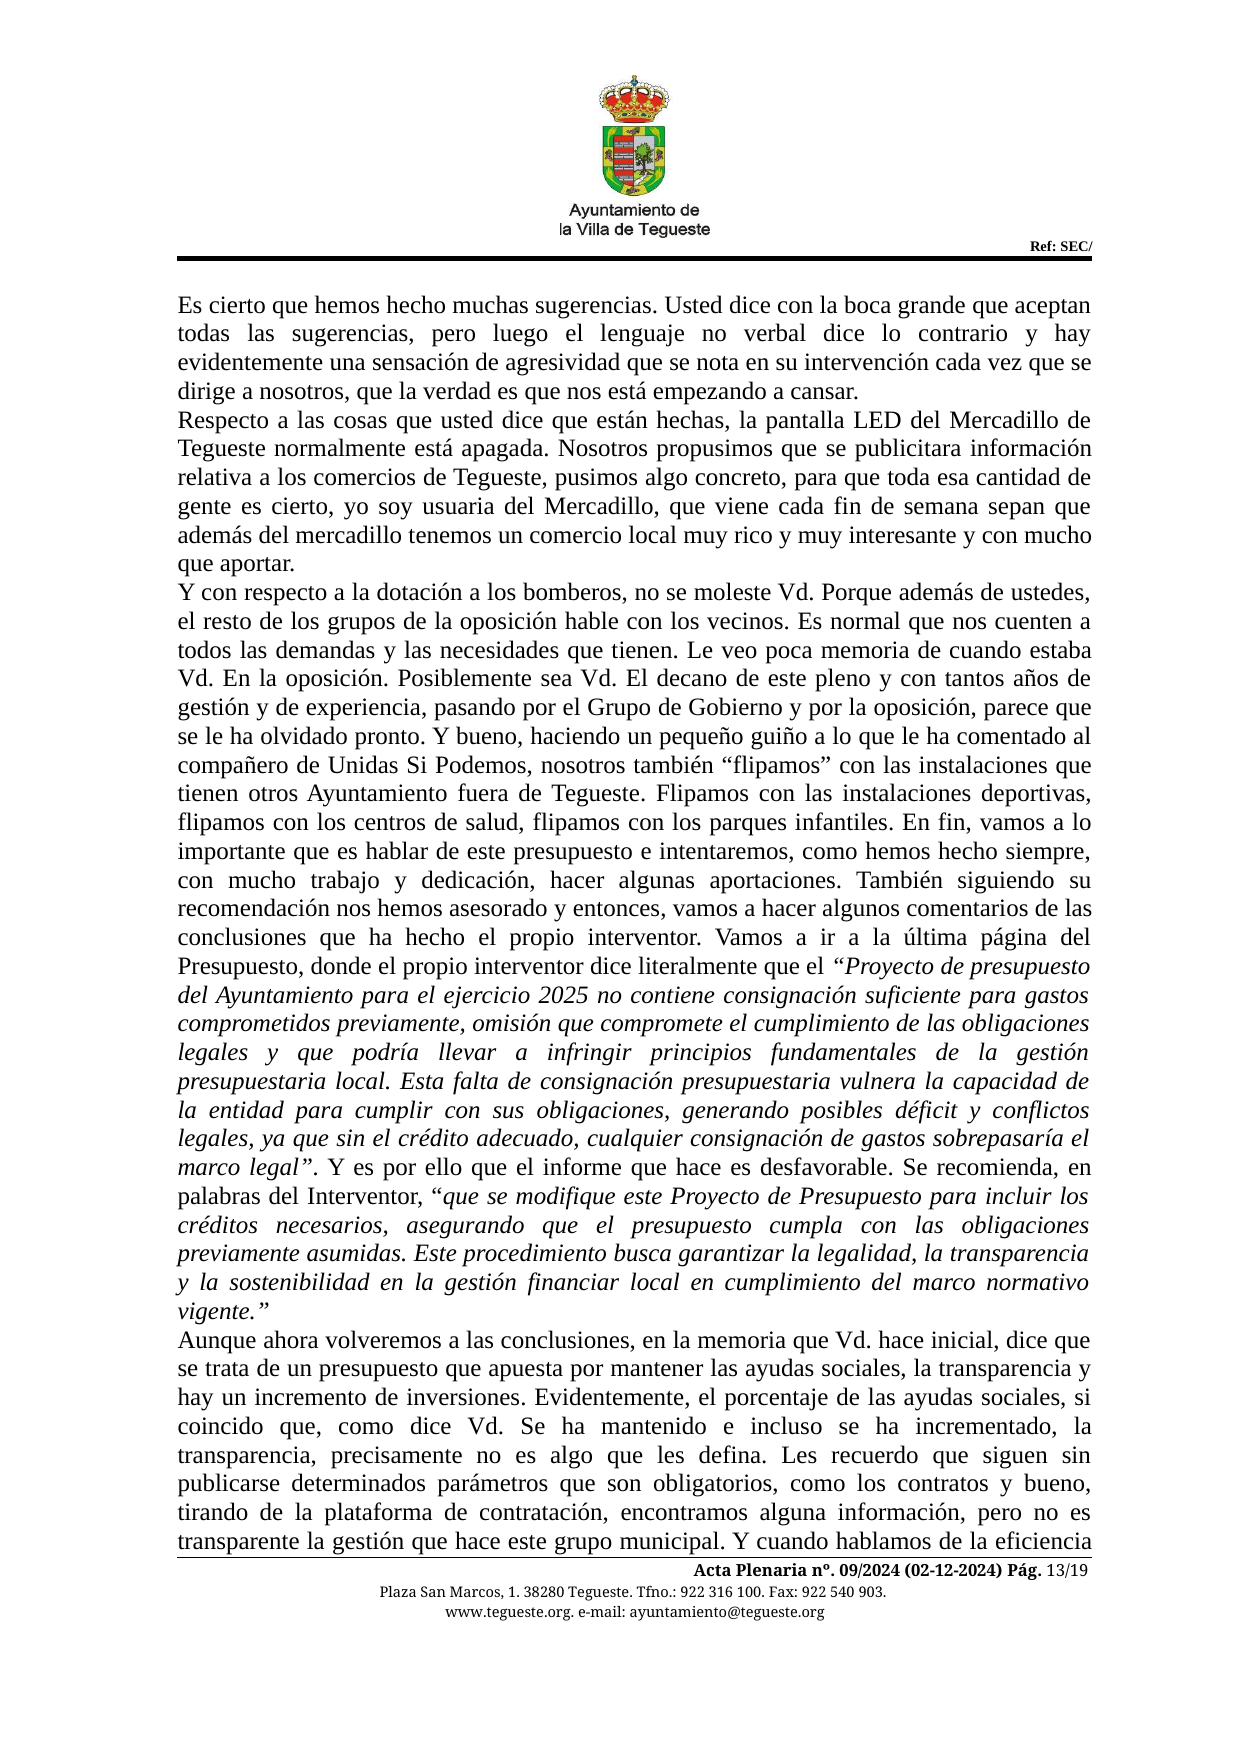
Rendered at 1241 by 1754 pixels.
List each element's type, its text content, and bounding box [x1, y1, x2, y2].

text Y con respecto a la dotación a los bomberos, no se moleste Vd. Porque además de ustedes, el resto de los grupos de la oposición hable con los vecinos. Es normal que nos cuenten a todos las demandas y las necesidades que tienen. Le veo poca memoria de cuando estaba Vd. En la oposición. Posiblemente sea Vd. El decano de este pleno y con tantos años de gestión y de experiencia, pasando por el Grupo de Gobierno y por la oposición, parece que se le ha olvidado pronto. Y bueno, haciendo un pequeño guiño a lo que le ha comentado al compañero de Unidas Si Podemos, nosotros también “flipamos” con las instalaciones que tienen otros Ayuntamiento fuera de Tegueste. Flipamos con las instalaciones deportivas, flipamos con los centros de salud, flipamos con los parques infantiles. En fin, vamos a lo importante que es hablar de este presupuesto e intentaremos, como hemos hecho siempre, con mucho trabajo y dedicación, hacer algunas aportaciones. También siguiendo su recomendación nos hemos asesorado y entonces, vamos a hacer algunos comentarios de las conclusiones que ha hecho el propio interventor. Vamos a ir a la última página del Presupuesto, donde el propio interventor dice literalmente que el “Proyecto de presupuesto del Ayuntamiento para el ejercicio 2025 no contiene consignación suficiente para gastos comprometidos previamente, omisión que compromete el cumplimiento de las obligaciones legales y que podría llevar a infringir principios fundamentales de la gestión presupuestaria local. Esta falta de consignación presupuestaria vulnera la capacidad de la entidad para cumplir con sus obligaciones, generando posibles déficit y conflictos legales, ya que sin el crédito adecuado, cualquier consignación de gastos sobrepasaría el marco legal”. Y es por ello que el informe que hace es desfavorable. Se recomienda, en palabras del Interventor, “que se modifique este Proyecto de Presupuesto para incluir los créditos necesarios, asegurando que el presupuesto cumpla con las obligaciones previamente asumidas. Este procedimiento busca garantizar la legalidad, la transparencia y la sostenibilidad en la gestión financiar local en cumplimiento del marco normativo vigente.” [177, 577, 1092, 1325]
text Es cierto que hemos hecho muchas sugerencias. Usted dice con la boca grande que aceptan todas las sugerencias, pero luego el lenguaje no verbal dice lo contrario y hay evidentemente una sensación de agresividad que se nota en su intervención cada vez que se dirige a nosotros, que la verdad es que nos está empezando a cansar. [177, 290, 1092, 405]
text Respecto a las cosas que usted dice que están hechas, la pantalla LED del Mercadillo de Tegueste normalmente está apagada. Nosotros propusimos que se publicitara información relativa a los comercios de Tegueste, pusimos algo concreto, para que toda esa cantidad de gente es cierto, yo soy usuaria del Mercadillo, que viene cada fin de semana sepan que además del mercadillo tenemos un comercio local muy rico y muy interesante y con mucho que aportar. [177, 405, 1092, 577]
text Aunque ahora volveremos a las conclusiones, en la memoria que Vd. hace inicial, dice que se trata de un presupuesto que apuesta por mantener las ayudas sociales, la transparencia y hay un incremento de inversiones. Evidentemente, el porcentaje de las ayudas sociales, si coincido que, como dice Vd. Se ha mantenido e incluso se ha incrementado, la transparencia, precisamente no es algo que les defina. Les recuerdo que siguen sin publicarse determinados parámetros que son obligatorios, como los contratos y bueno, tirando de la plataforma de contratación, encontramos alguna información, pero no es transparente la gestión que hace este grupo municipal. Y cuando hablamos de la eficiencia [177, 1325, 1092, 1555]
